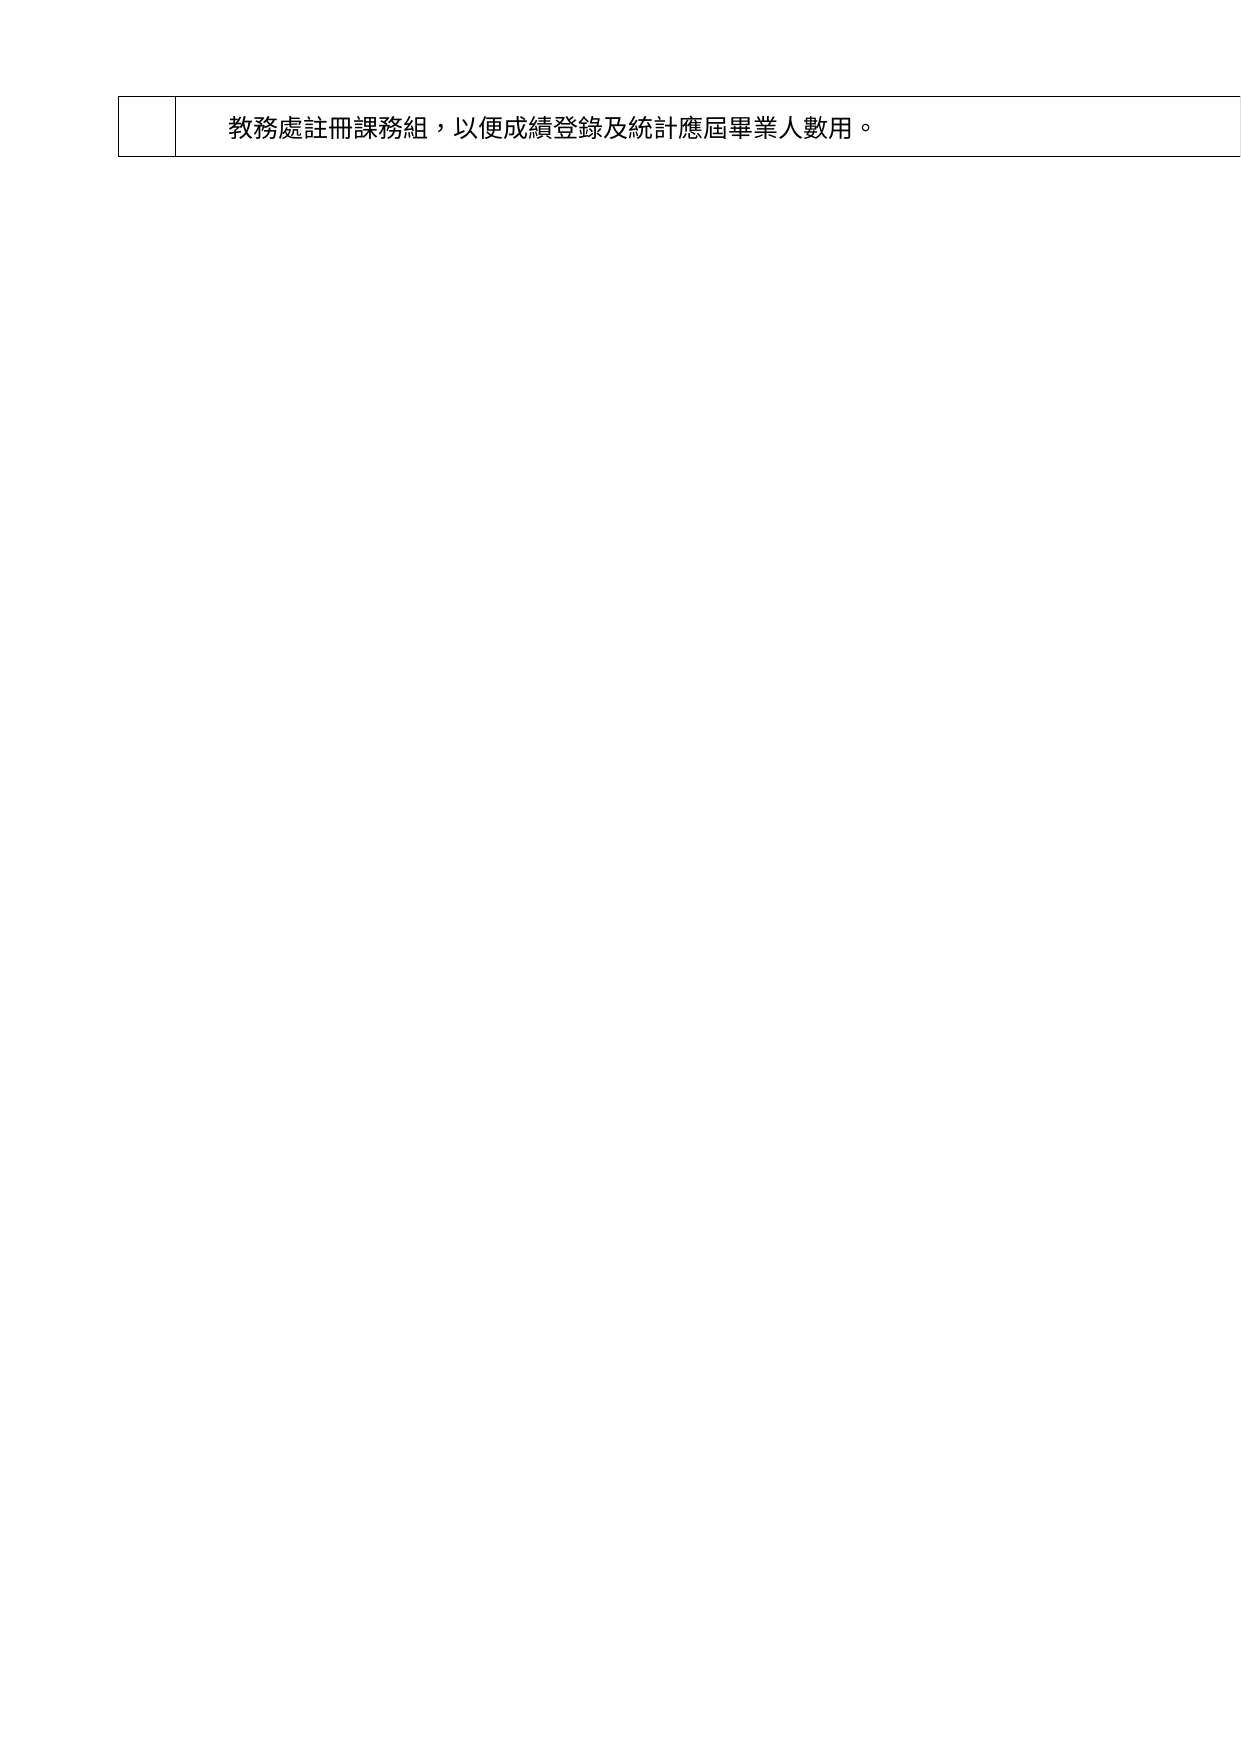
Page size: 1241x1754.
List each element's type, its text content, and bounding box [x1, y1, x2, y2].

table_cell 一、論文考試時應有三至五位委員(含指導教授)，其中校外委員至少三分之一人以上出席，始能舉行。 二、論文成績以出席委員評定分數平均決定之，但碩士論文考試如有二分之一以上委員評定不及格，以不及格論，評定以一次為限。 三、論文考試以七十分為及格。 四、本表一式二份，考試後，請將本成績單由指教授及所長簽署後，一份留所存查，一份立即送交教務處註冊課務組，以便成績登錄及統計應屆畢業人數用。 [176, 97, 1240, 156]
table_cell [119, 97, 175, 156]
